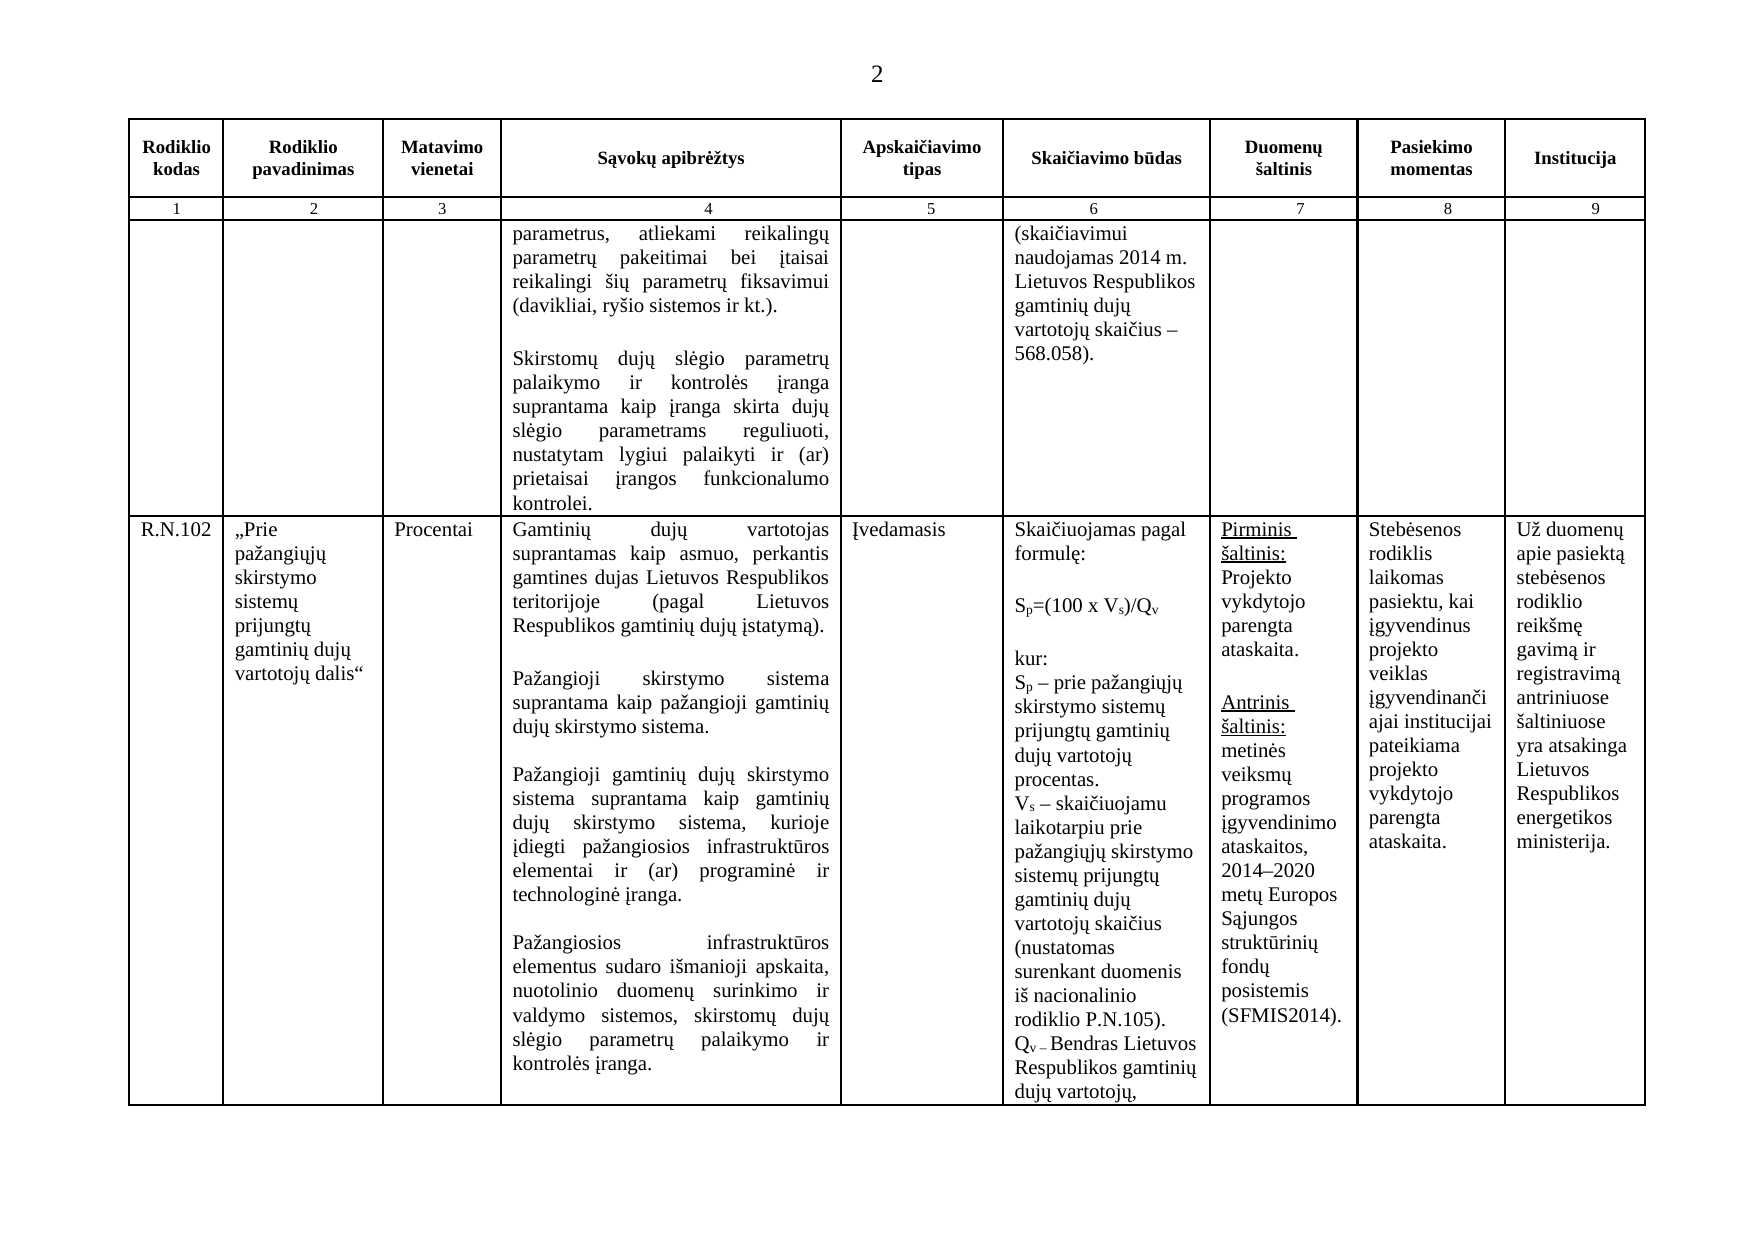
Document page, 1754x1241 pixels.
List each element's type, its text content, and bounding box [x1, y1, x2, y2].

table_header Matavimo vienetai [384, 120, 500, 196]
table_header Rodiklio pavadinimas [224, 120, 382, 196]
table_cell [1359, 221, 1504, 514]
table_cell Už duomenų apie pasiektą stebėsenos rodiklio reikšmę gavimą ir registravimą antriniuose šaltiniuose yra atsakinga Lietuvos Respublikos energetikos ministerija. [1506, 517, 1644, 1103]
table_cell 4 [502, 198, 840, 219]
table_cell 6 [1004, 198, 1209, 219]
table_cell 1 [130, 198, 222, 219]
table_cell Įvedamasis [842, 517, 1002, 1103]
table_header Apskaičiavimo tipas [842, 120, 1002, 196]
table_cell „Prie pažangiųjų skirstymo sistemų prijungtų gamtinių dujų vartotojų dalis“ [224, 517, 382, 1103]
table_cell [130, 221, 222, 514]
table_cell [384, 221, 500, 514]
table_header Sąvokų apibrėžtys [502, 120, 840, 196]
table_cell Skaičiuojamas pagal formulę: Sp=(100 x Vs)/Qv kur: Sp – prie pažangiųjų skirstymo sistemų prijungtų gamtinių dujų vartotojų procentas. Vs – skaičiuojamu laikotarpiu prie pažangiųjų skirstymo sistemų prijungtų gamtinių dujų vartotojų skaičius (nustatomas surenkant duomenis iš nacionalinio rodiklio P.N.105). Qv – Bendras Lietuvos Respublikos gamtinių dujų vartotojų, [1004, 517, 1209, 1103]
table_cell [1211, 221, 1356, 514]
table_cell Procentai [384, 517, 500, 1103]
table_cell Pirminis šaltinis: Projekto vykdytojo parengta ataskaita. Antrinis šaltinis: metinės veiksmų programos įgyvendinimo ataskaitos, 2014–2020 metų Europos Sąjungos struktūrinių fondų posistemis (SFMIS2014). [1211, 517, 1356, 1103]
table_cell Gamtinių dujų vartotojas suprantamas kaip asmuo, perkantis gamtines dujas Lietuvos Respublikos teritorijoje (pagal Lietuvos Respublikos gamtinių dujų įstatymą). Pažangioji skirstymo sistema suprantama kaip pažangioji gamtinių dujų skirstymo sistema. Pažangioji gamtinių dujų skirstymo sistema suprantama kaip gamtinių dujų skirstymo sistema, kurioje įdiegti pažangiosios infrastruktūros elementai ir (ar) programinė ir technologinė įranga. Pažangiosios infrastruktūros elementus sudaro išmanioji apskaita, nuotolinio duomenų surinkimo ir valdymo sistemos, skirstomų dujų slėgio parametrų palaikymo ir kontrolės įranga. [502, 517, 840, 1103]
table_cell 3 [384, 198, 500, 219]
table_header Pasiekimo momentas [1359, 120, 1504, 196]
table_cell 9 [1506, 198, 1644, 219]
table_cell [224, 221, 382, 514]
table_cell 8 [1359, 198, 1504, 219]
table_cell (skaičiavimui naudojamas 2014 m. Lietuvos Respublikos gamtinių dujų vartotojų skaičius – 568.058). [1004, 221, 1209, 514]
table_cell [842, 221, 1002, 514]
table_header Skaičiavimo būdas [1004, 120, 1209, 196]
table_cell Stebėsenos rodiklis laikomas pasiektu, kai įgyvendinus projekto veiklas įgyvendinančiajai institucijai pateikiama projekto vykdytojo parengta ataskaita. [1359, 517, 1504, 1103]
table_cell 5 [842, 198, 1002, 219]
table_cell [1506, 221, 1644, 514]
table_cell 7 [1211, 198, 1356, 219]
table_cell R.N.102 [130, 517, 222, 1103]
table_cell 2 [224, 198, 382, 219]
table_header Institucija [1506, 120, 1644, 196]
table_cell parametrus, atliekami reikalingų parametrų pakeitimai bei įtaisai reikalingi šių parametrų fiksavimui (davikliai, ryšio sistemos ir kt.). Skirstomų dujų slėgio parametrų palaikymo ir kontrolės įranga suprantama kaip įranga skirta dujų slėgio parametrams reguliuoti, nustatytam lygiui palaikyti ir (ar) prietaisai įrangos funkcionalumo kontrolei. [502, 221, 840, 514]
table_header Rodiklio kodas [130, 120, 222, 196]
table_header Duomenų šaltinis [1211, 120, 1356, 196]
